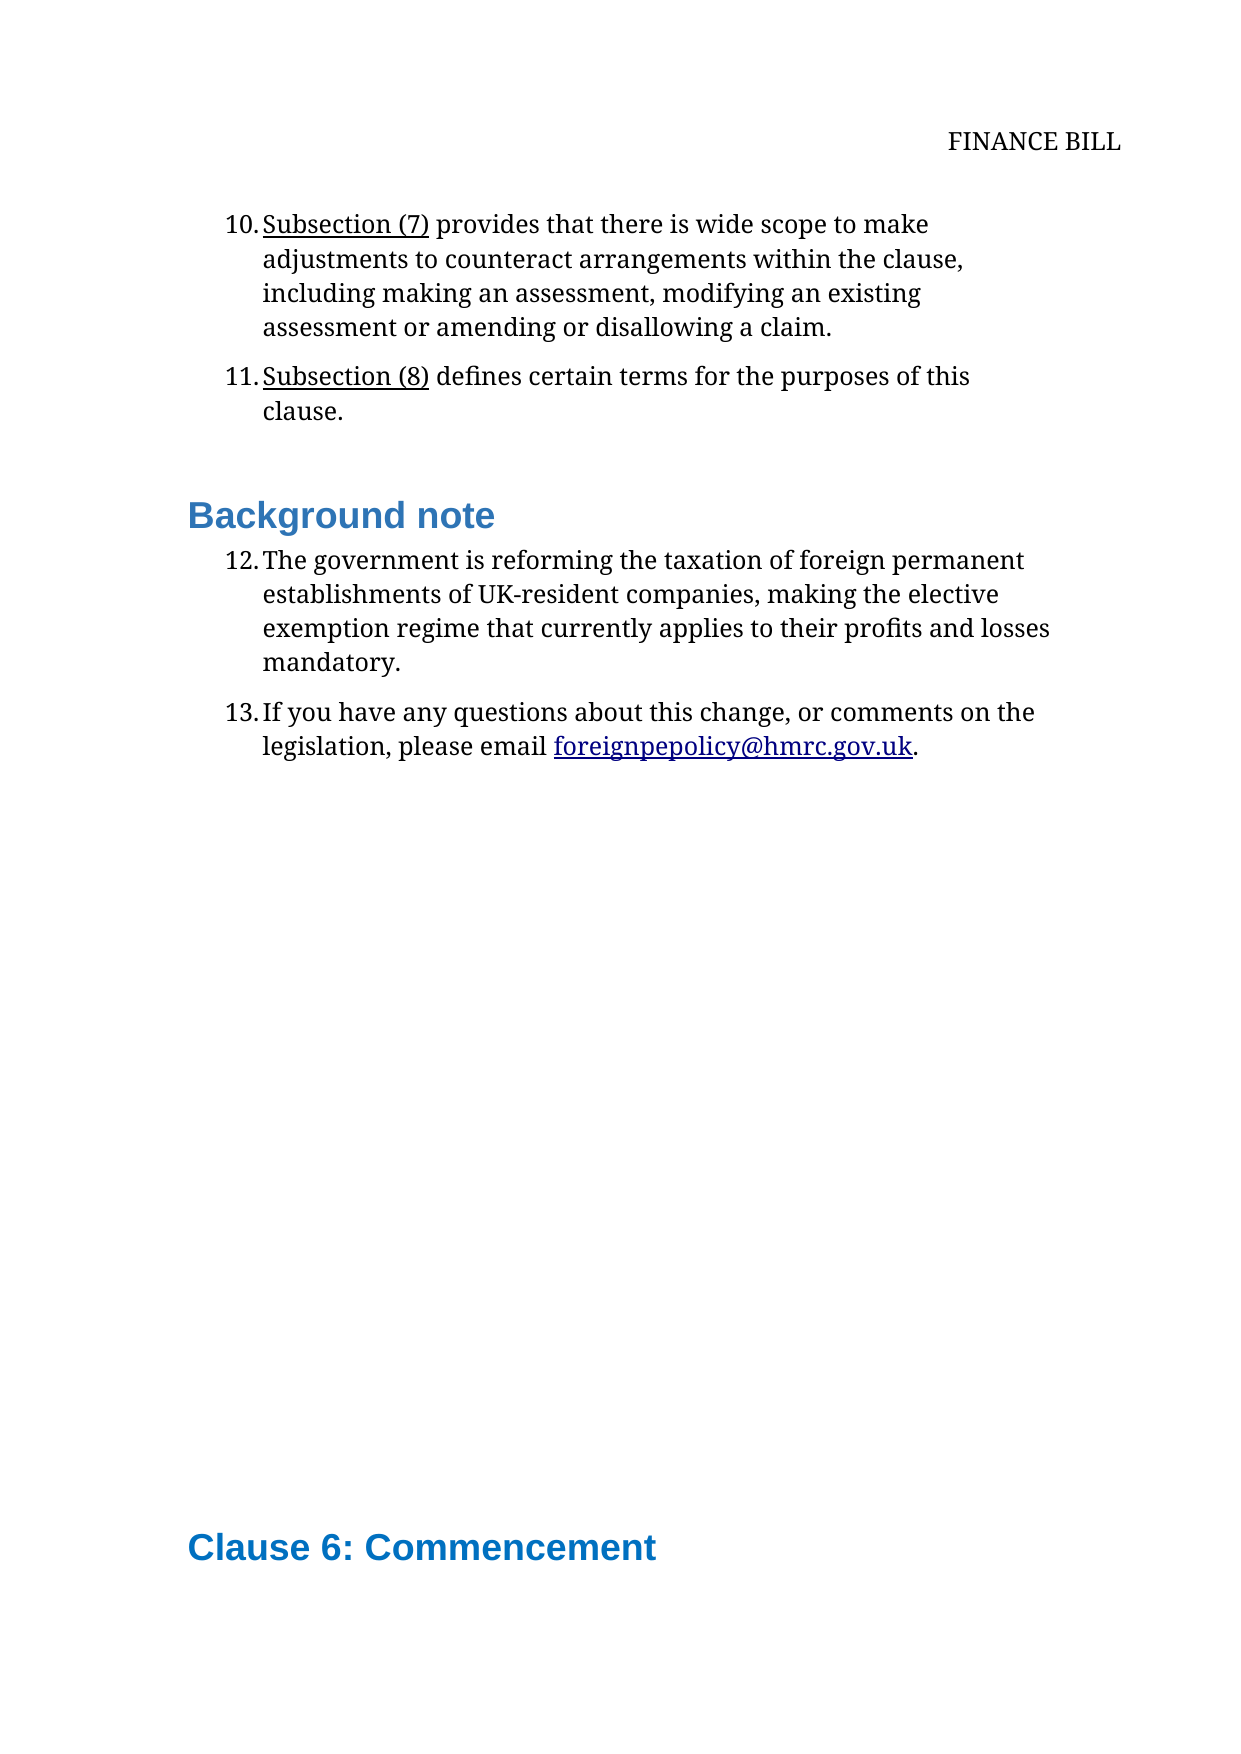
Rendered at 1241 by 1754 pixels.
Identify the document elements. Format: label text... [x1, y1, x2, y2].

list Subsection (7) provides that there is wide scope to make adjustments to counteract arrangements within the clause, including making an assessment, modifying an existing assessment or amending or disallowing a claim. [225, 207, 1053, 343]
subtitle Clause 6: Commencement [187, 1525, 1053, 1568]
list The government is reforming the taxation of foreign permanent establishments of UK-resident companies, making the elective exemption regime that currently applies to their profits and losses mandatory. [225, 542, 1053, 679]
list If you have any questions about this change, or comments on the legislation, please email foreignpepolicy@hmrc.gov.uk. [225, 694, 1053, 762]
list Subsection (8) defines certain terms for the purposes of this clause. [225, 359, 1053, 427]
subtitle Background note [187, 493, 1053, 536]
